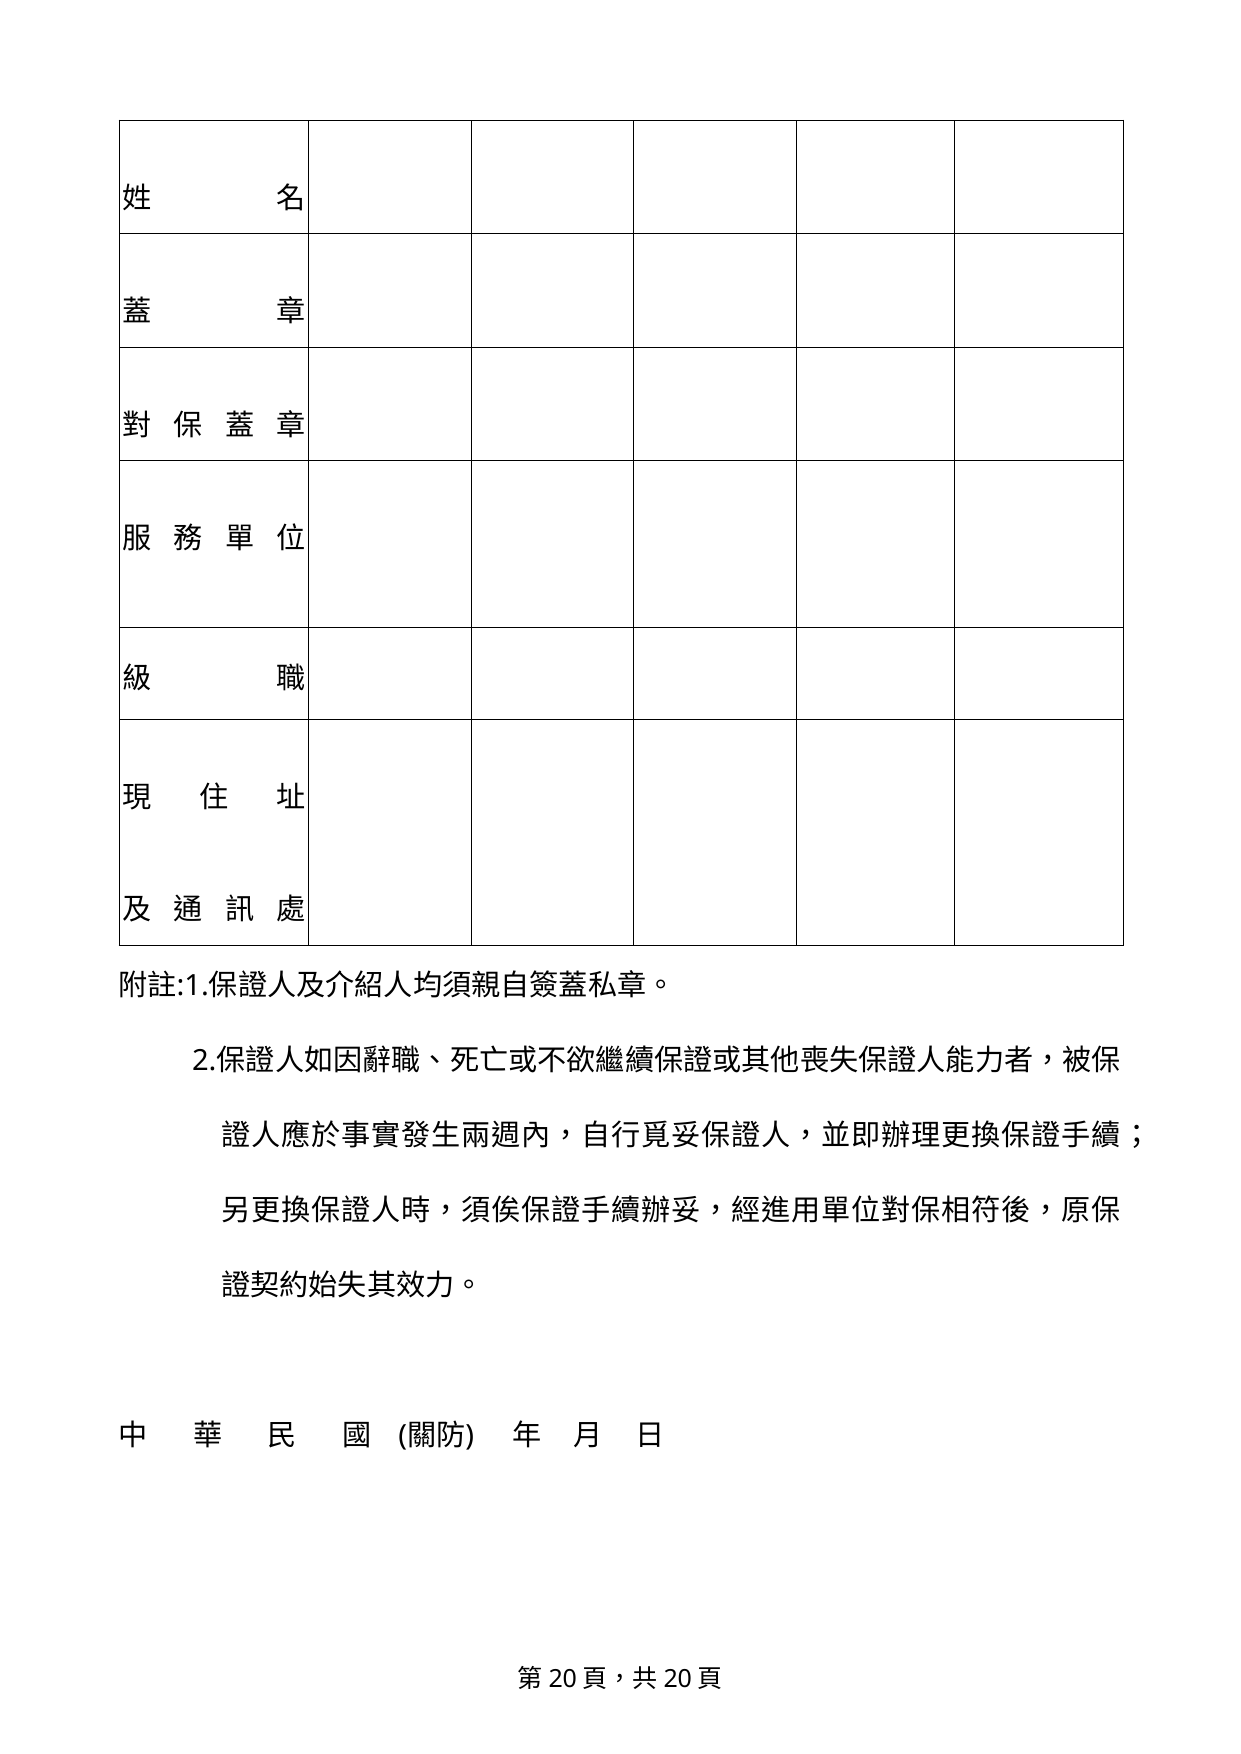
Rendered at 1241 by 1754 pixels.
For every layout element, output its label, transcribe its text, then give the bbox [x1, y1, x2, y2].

table_cell [309, 234, 471, 347]
table_cell [955, 348, 1123, 460]
table_cell [634, 348, 796, 460]
table_cell 級職 [120, 628, 308, 718]
table_cell 姓名 [120, 121, 308, 233]
text 中 華 民 國 (關防) 年 月 日 [118, 1396, 1122, 1471]
table_cell [634, 461, 796, 627]
table_cell [472, 121, 633, 233]
table_cell [634, 720, 796, 944]
table_cell [797, 348, 954, 460]
table_cell [955, 628, 1123, 718]
table_cell [634, 628, 796, 718]
table_cell [309, 628, 471, 718]
table_cell [955, 121, 1123, 233]
text 2.保證人如因辭職、死亡或不欲繼續保證或其他喪失保證人能力者，被保證人應於事實發生兩週內，自行覓妥保證人，並即辦理更換保證手續；另更換保證人時，須俟保證手續辦妥，經進用單位對保相符後，原保證契約始失其效力。 [192, 1021, 1122, 1321]
table_cell [472, 720, 633, 944]
table_cell [955, 720, 1123, 944]
table_cell 服務單位 [120, 461, 308, 627]
table_cell [309, 121, 471, 233]
table_cell [309, 720, 471, 944]
table_cell [797, 628, 954, 718]
text 附註:1.保證人及介紹人均須親自簽蓋私章。 [118, 946, 1122, 1021]
table_cell 蓋章 [120, 234, 308, 347]
table_cell [634, 121, 796, 233]
table_cell [797, 461, 954, 627]
table_cell 現住址 及通訊處 [120, 720, 308, 944]
table_cell [955, 461, 1123, 627]
table_cell [309, 348, 471, 460]
table_cell [472, 628, 633, 718]
table_cell [797, 121, 954, 233]
table_cell [472, 348, 633, 460]
table_cell [472, 461, 633, 627]
table_cell [309, 461, 471, 627]
table_cell [797, 234, 954, 347]
table_cell [472, 234, 633, 347]
table_cell [797, 720, 954, 944]
table_cell [955, 234, 1123, 347]
table_cell [634, 234, 796, 347]
table_cell 對保蓋章 [120, 348, 308, 460]
